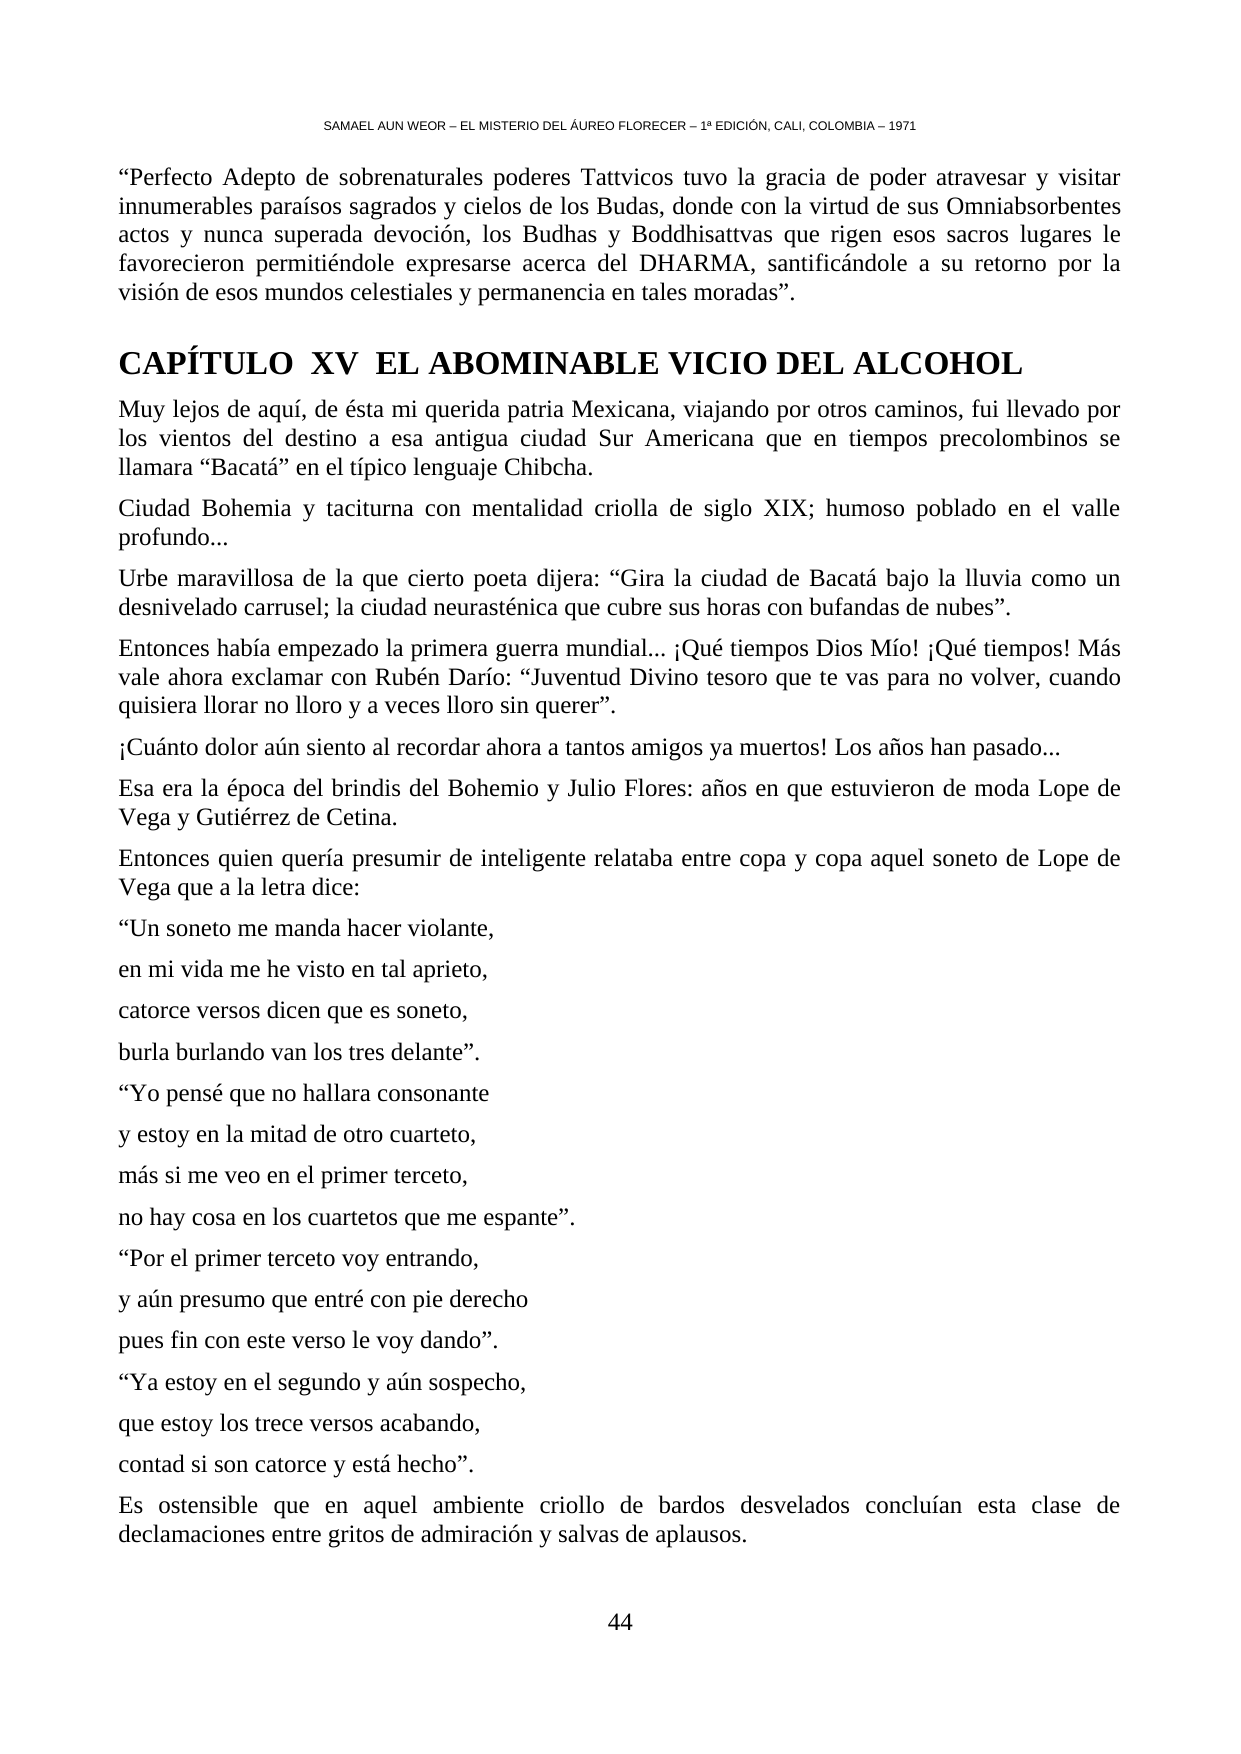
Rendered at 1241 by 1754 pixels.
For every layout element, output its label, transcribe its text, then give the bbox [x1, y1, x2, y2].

text “Ya estoy en el segundo y aún sospecho, [118, 1367, 1122, 1395]
text en mi vida me he visto en tal aprieto, [118, 954, 1122, 983]
text “Por el primer terceto voy entrando, [118, 1243, 1122, 1272]
text y aún presumo que entré con pie derecho [118, 1284, 1122, 1313]
text ¡Cuánto dolor aún siento al recordar ahora a tantos amigos ya muertos! Los años han pasado... [118, 732, 1122, 760]
text no hay cosa en los cuartetos que me espante”. [118, 1202, 1122, 1230]
text pues fin con este verso le voy dando”. [118, 1325, 1122, 1354]
text contad si son catorce y está hecho”. [118, 1449, 1122, 1478]
text catorce versos dicen que es soneto, [118, 995, 1122, 1024]
text burla burlando van los tres delante”. [118, 1037, 1122, 1065]
text “Un soneto me manda hacer violante, [118, 913, 1122, 942]
text que estoy los trece versos acabando, [118, 1408, 1122, 1437]
subtitle CAPÍTULO XV EL ABOMINABLE VICIO DEL ALCOHOL [118, 343, 1122, 382]
text Ciudad Bohemia y taciturna con mentalidad criolla de siglo XIX; humoso poblado en el valle profundo... [118, 493, 1122, 550]
text “Perfecto Adepto de sobrenaturales poderes Tattvicos tuvo la gracia de poder atravesar y visitar innumerables paraísos sagrados y cielos de los Budas, donde con la virtud de sus Omniabsorbentes actos y nunca superada devoción, los Budhas y Boddhisattvas que rigen esos sacros lugares le favorecieron permitiéndole expresarse acerca del DHARMA, santificándole a su retorno por la visión de esos mundos celestiales y permanencia en tales moradas”. [118, 162, 1122, 306]
text “Yo pensé que no hallara consonante [118, 1078, 1122, 1107]
text más si me veo en el primer terceto, [118, 1160, 1122, 1189]
text Entonces había empezado la primera guerra mundial... ¡Qué tiempos Dios Mío! ¡Qué tiempos! Más vale ahora exclamar con Rubén Darío: “Juventud Divino tesoro que te vas para no volver, cuando quisiera llorar no lloro y a veces lloro sin querer”. [118, 633, 1122, 719]
text Es ostensible que en aquel ambiente criollo de bardos desvelados concluían esta clase de declamaciones entre gritos de admiración y salvas de aplausos. [118, 1490, 1122, 1548]
text y estoy en la mitad de otro cuarteto, [118, 1119, 1122, 1148]
text Esa era la época del brindis del Bohemio y Julio Flores: años en que estuvieron de moda Lope de Vega y Gutiérrez de Cetina. [118, 773, 1122, 830]
text Entonces quien quería presumir de inteligente relataba entre copa y copa aquel soneto de Lope de Vega que a la letra dice: [118, 843, 1122, 900]
text Urbe maravillosa de la que cierto poeta dijera: “Gira la ciudad de Bacatá bajo la lluvia como un desnivelado carrusel; la ciudad neurasténica que cubre sus horas con bufandas de nubes”. [118, 563, 1122, 620]
text Muy lejos de aquí, de ésta mi querida patria Mexicana, viajando por otros caminos, fui llevado por los vientos del destino a esa antigua ciudad Sur Americana que en tiempos precolombinos se llamara “Bacatá” en el típico lenguaje Chibcha. [118, 394, 1122, 480]
